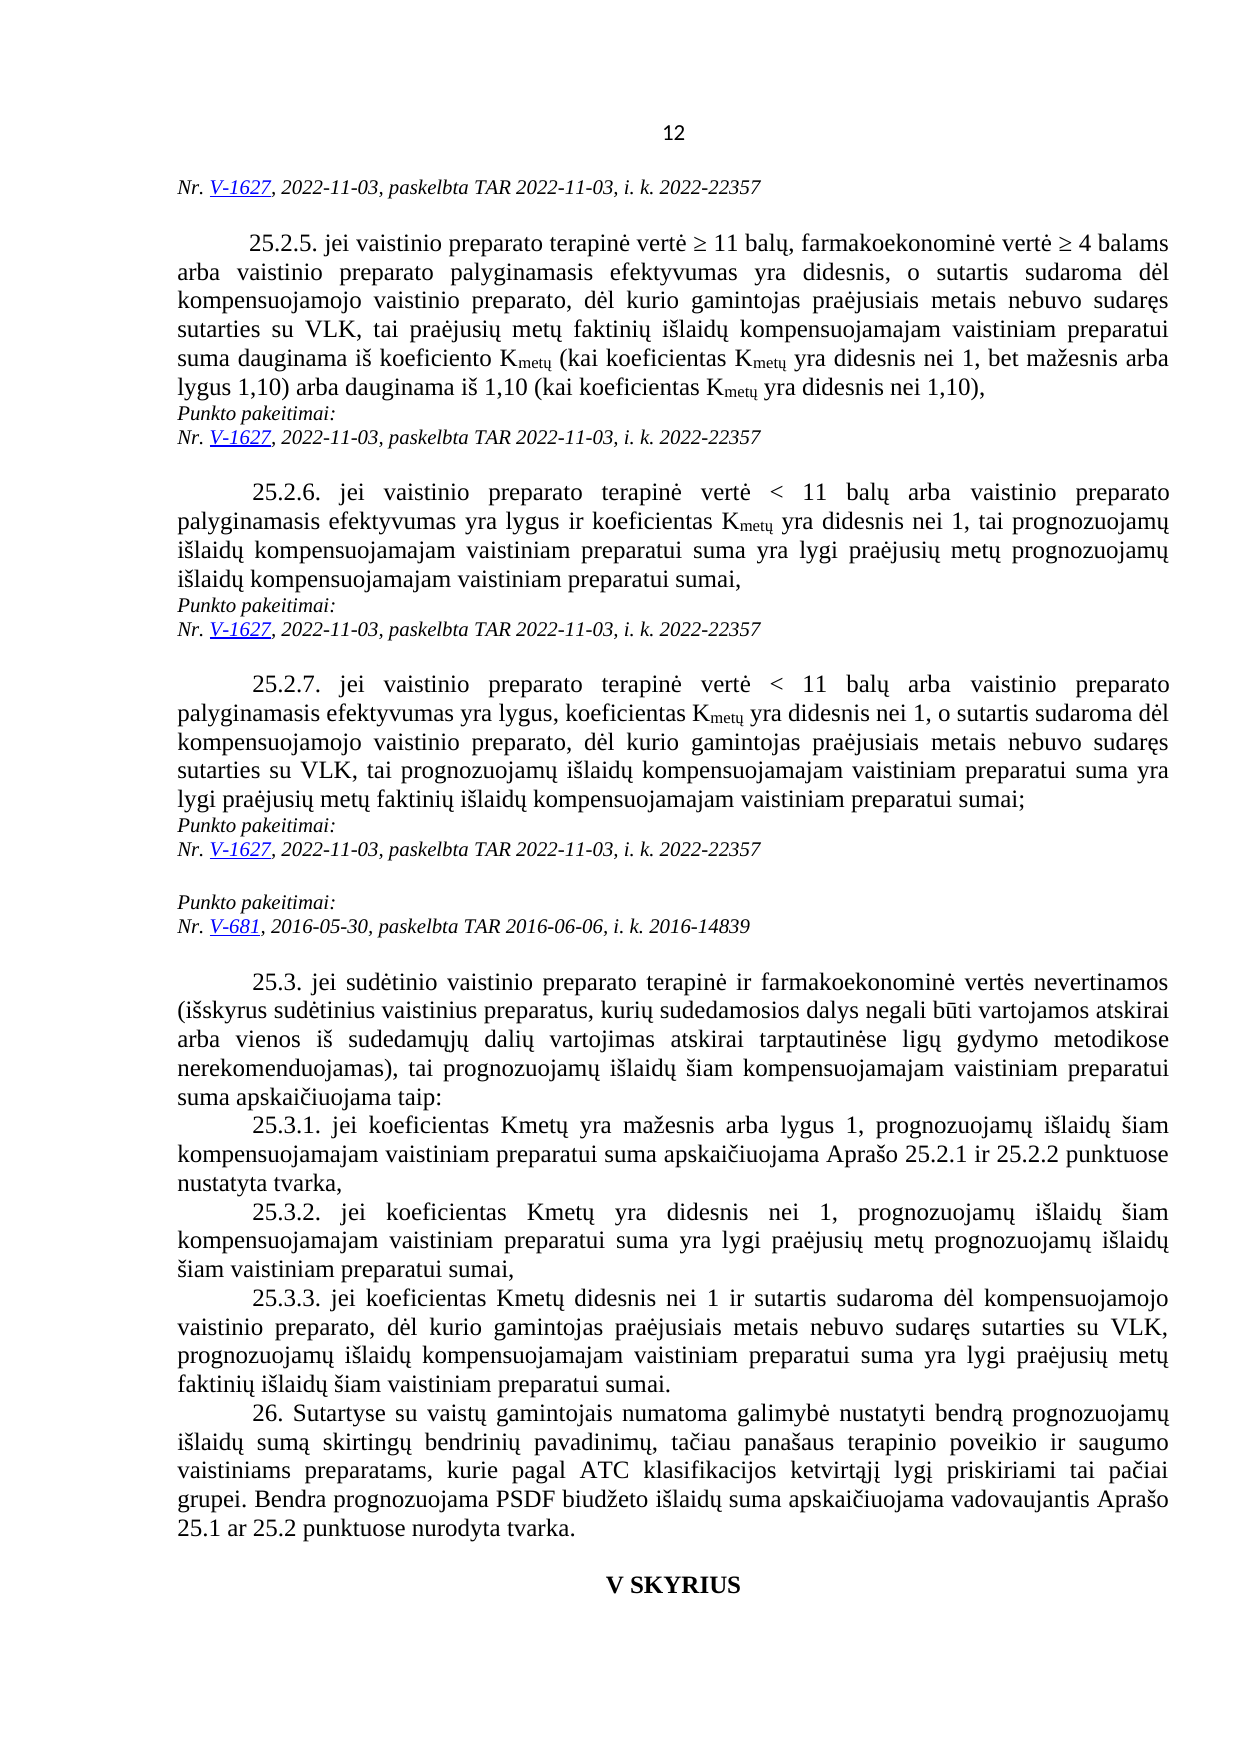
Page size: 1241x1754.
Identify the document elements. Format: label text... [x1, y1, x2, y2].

text 25.2.7. jei vaistinio preparato terapinė vertė < 11 balų arba vaistinio preparato palyginamasis efektyvumas yra lygus, koeficientas Kmetų yra didesnis nei 1, o sutartis sudaroma dėl kompensuojamojo vaistinio preparato, dėl kurio gamintojas praėjusiais metais nebuvo sudaręs sutarties su VLK, tai prognozuojamų išlaidų kompensuojamajam vaistiniam preparatui suma yra lygi praėjusių metų faktinių išlaidų kompensuojamajam vaistiniam preparatui sumai; [177, 669, 1170, 813]
text Nr. V-1627, 2022-11-03, paskelbta TAR 2022-11-03, i. k. 2022-22357 [177, 837, 1170, 861]
text Nr. V-1627, 2022-11-03, paskelbta TAR 2022-11-03, i. k. 2022-22357 [177, 617, 1170, 641]
text 26. Sutartyse su vaistų gamintojais numatoma galimybė nustatyti bendrą prognozuojamų išlaidų sumą skirtingų bendrinių pavadinimų, tačiau panašaus terapinio poveikio ir saugumo vaistiniams preparatams, kurie pagal ATC klasifikacijos ketvirtąjį lygį priskiriami tai pačiai grupei. Bendra prognozuojama PSDF biudžeto išlaidų suma apskaičiuojama vadovaujantis Aprašo 25.1 ar 25.2 punktuose nurodyta tvarka. [177, 1398, 1170, 1542]
text V SKYRIUS [177, 1571, 1170, 1599]
text 25.3.3. jei koeficientas Kmetų didesnis nei 1 ir sutartis sudaroma dėl kompensuojamojo vaistinio preparato, dėl kurio gamintojas praėjusiais metais nebuvo sudaręs sutarties su VLK, prognozuojamų išlaidų kompensuojamajam vaistiniam preparatui suma yra lygi praėjusių metų faktinių išlaidų šiam vaistiniam preparatui sumai. [177, 1283, 1170, 1398]
text Nr. V-681, 2016-05-30, paskelbta TAR 2016-06-06, i. k. 2016-14839 [177, 914, 1170, 938]
text 25.3.1. jei koeficientas Kmetų yra mažesnis arba lygus 1, prognozuojamų išlaidų šiam kompensuojamajam vaistiniam preparatui suma apskaičiuojama Aprašo 25.2.1 ir 25.2.2 punktuose nustatyta tvarka, [177, 1111, 1170, 1197]
text Punkto pakeitimai: [177, 592, 1170, 617]
text Nr. V-1627, 2022-11-03, paskelbta TAR 2022-11-03, i. k. 2022-22357 [177, 425, 1170, 449]
text 25.3.2. jei koeficientas Kmetų yra didesnis nei 1, prognozuojamų išlaidų šiam kompensuojamajam vaistiniam preparatui suma yra lygi praėjusių metų prognozuojamų išlaidų šiam vaistiniam preparatui sumai, [177, 1197, 1170, 1283]
text Punkto pakeitimai: [177, 401, 1170, 425]
text 25.2.6. jei vaistinio preparato terapinė vertė < 11 balų arba vaistinio preparato palyginamasis efektyvumas yra lygus ir koeficientas Kmetų yra didesnis nei 1, tai prognozuojamų išlaidų kompensuojamajam vaistiniam preparatui suma yra lygi praėjusių metų prognozuojamų išlaidų kompensuojamajam vaistiniam preparatui sumai, [177, 477, 1170, 592]
text Punkto pakeitimai: [177, 813, 1170, 837]
text Nr. V-1627, 2022-11-03, paskelbta TAR 2022-11-03, i. k. 2022-22357 [177, 175, 1170, 199]
text Punkto pakeitimai: [177, 890, 1170, 914]
text 25.3. jei sudėtinio vaistinio preparato terapinė ir farmakoekonominė vertės nevertinamos (išskyrus sudėtinius vaistinius preparatus, kurių sudedamosios dalys negali būti vartojamos atskirai arba vienos iš sudedamųjų dalių vartojimas atskirai tarptautinėse ligų gydymo metodikose nerekomenduojamas), tai prognozuojamų išlaidų šiam kompensuojamajam vaistiniam preparatui suma apskaičiuojama taip: [177, 967, 1170, 1111]
text 25.2.5. jei vaistinio preparato terapinė vertė ≥ 11 balų, farmakoekonominė vertė ≥ 4 balams arba vaistinio preparato palyginamasis efektyvumas yra didesnis, o sutartis sudaroma dėl kompensuojamojo vaistinio preparato, dėl kurio gamintojas praėjusiais metais nebuvo sudaręs sutarties su VLK, tai praėjusių metų faktinių išlaidų kompensuojamajam vaistiniam preparatui suma dauginama iš koeficiento Kmetų (kai koeficientas Kmetų yra didesnis nei 1, bet mažesnis arba lygus 1,10) arba dauginama iš 1,10 (kai koeficientas Kmetų yra didesnis nei 1,10), [177, 228, 1170, 401]
